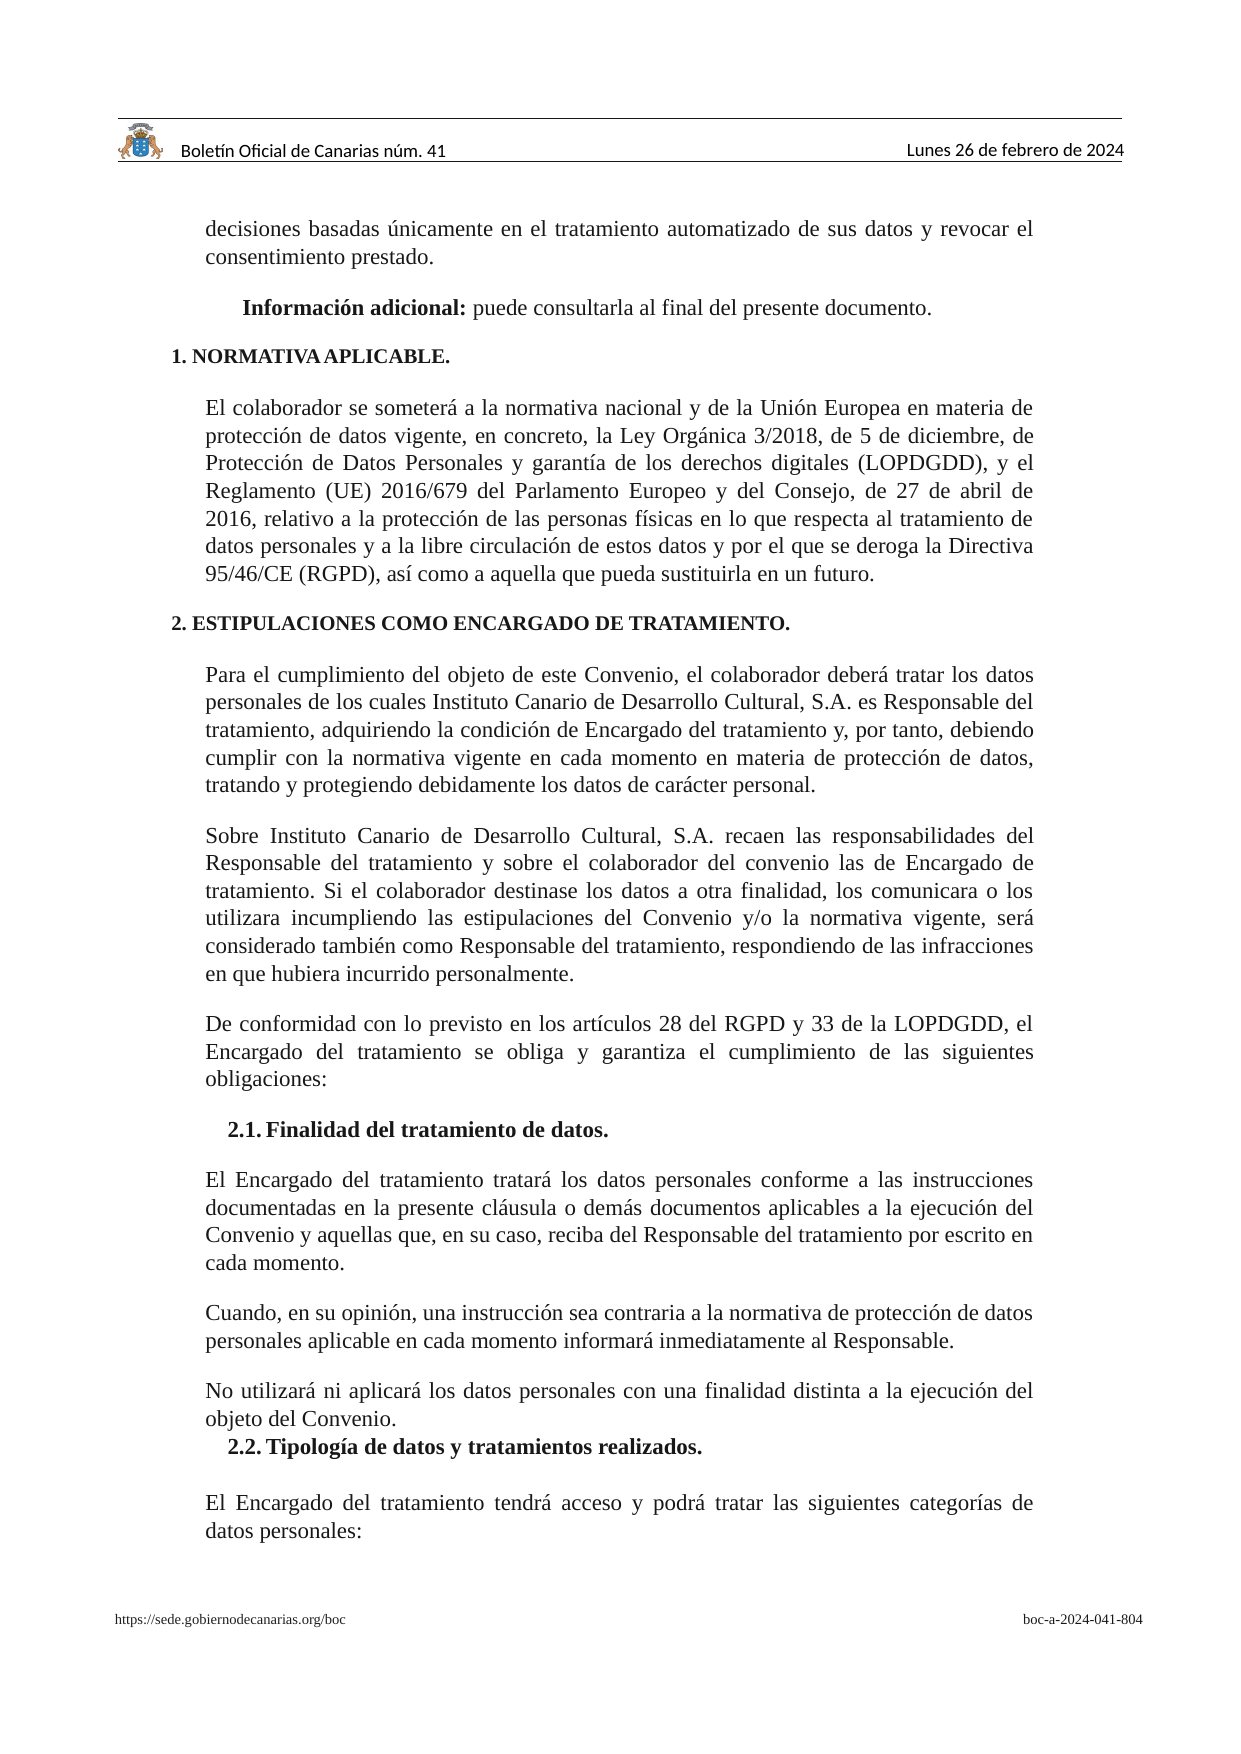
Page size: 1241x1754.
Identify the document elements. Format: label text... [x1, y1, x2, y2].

text El colaborador se someterá a la normativa nacional y de la Unión Europea en materia de protección de datos vigente, en concreto, la Ley Orgánica 3/2018, de 5 de diciembre, de Protección de Datos Personales y garantía de los derechos digitales (LOPDGDD), y el Reglamento (UE) 2016/679 del Parlamento Europeo y del Consejo, de 27 de abril de 2016, relativo a la protección de las personas físicas en lo que respecta al tratamiento de datos personales y a la libre circulación de estos datos y por el que se deroga la Directiva 95/46/CE (RGPD), así como a aquella que pueda sustituirla en un futuro. [205, 394, 1035, 586]
text Sobre Instituto Canario de Desarrollo Cultural, S.A. recaen las responsabilidades del Responsable del tratamiento y sobre el colaborador del convenio las de Encargado de tratamiento. Si el colaborador destinase los datos a otra finalidad, los comunicara o los utilizara incumpliendo las estipulaciones del Convenio y/o la normativa vigente, será considerado también como Responsable del tratamiento, respondiendo de las infracciones en que hubiera incurrido personalmente. [205, 822, 1035, 986]
text El Encargado del tratamiento tendrá acceso y podrá tratar las siguientes categorías de datos personales: [205, 1489, 1035, 1543]
list NORMATIVA APLICABLE. [171, 344, 1035, 368]
text decisiones basadas únicamente en el tratamiento automatizado de sus datos y revocar el consentimiento prestado. [205, 215, 1035, 269]
list Finalidad del tratamiento de datos. [192, 1116, 1062, 1142]
text Cuando, en su opinión, una instrucción sea contraria a la normativa de protección de datos personales aplicable en cada momento informará inmediatamente al Responsable. [205, 1299, 1035, 1353]
text No utilizará ni aplicará los datos personales con una finalidad distinta a la ejecución del objeto del Convenio. [205, 1377, 1035, 1431]
text Para el cumplimiento del objeto de este Convenio, el colaborador deberá tratar los datos personales de los cuales Instituto Canario de Desarrollo Cultural, S.A. es Responsable del tratamiento, adquiriendo la condición de Encargado del tratamiento y, por tanto, debiendo cumplir con la normativa vigente en cada momento en materia de protección de datos, tratando y protegiendo debidamente los datos de carácter personal. [205, 661, 1035, 797]
text El Encargado del tratamiento tratará los datos personales conforme a las instrucciones documentadas en la presente cláusula o demás documentos aplicables a la ejecución del Convenio y aquellas que, en su caso, reciba del Responsable del tratamiento por escrito en cada momento. [205, 1166, 1035, 1275]
list ESTIPULACIONES COMO ENCARGADO DE TRATAMIENTO. [171, 610, 1035, 634]
text De conformidad con lo previsto en los artículos 28 del RGPD y 33 de la LOPDGDD, el Encargado del tratamiento se obliga y garantiza el cumplimiento de las siguientes obligaciones: [205, 1010, 1035, 1092]
list Tipología de datos y tratamientos realizados. [192, 1433, 1062, 1459]
text Información adicional: puede consultarla al final del presente documento. [242, 294, 1035, 320]
